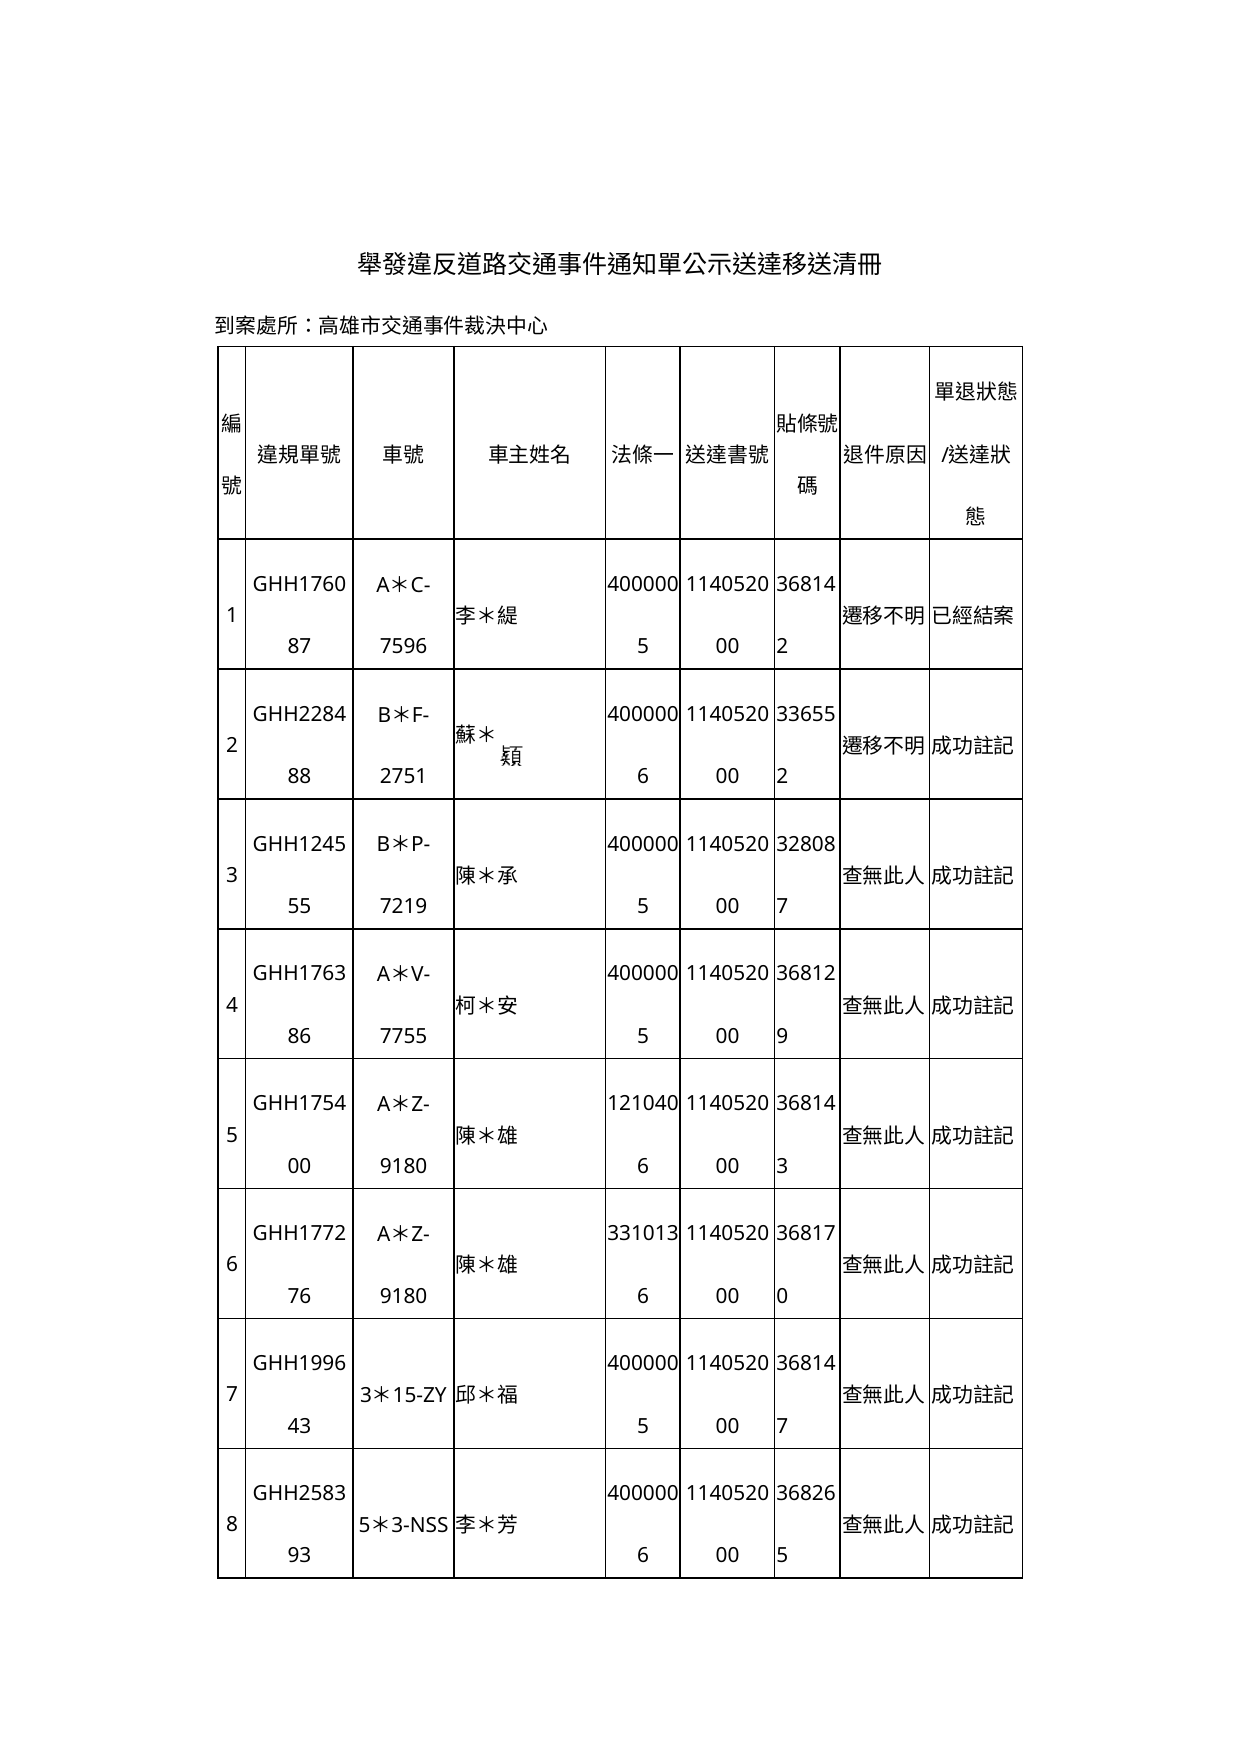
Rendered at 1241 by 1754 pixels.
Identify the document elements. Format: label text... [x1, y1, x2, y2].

table_cell 李＊緹 [455, 540, 605, 668]
table_cell 368143 [775, 1059, 839, 1188]
table_cell B＊P-7219 [354, 800, 453, 928]
table_cell 查無此人 [841, 800, 929, 928]
table_cell 114052000 [681, 1059, 774, 1188]
table_cell 4000006 [606, 670, 679, 798]
table_cell GHH177276 [246, 1189, 352, 1317]
table_cell 4000005 [606, 800, 679, 928]
table_header 法條一 [606, 347, 679, 538]
table_cell 328087 [775, 800, 839, 928]
table_cell GHH175400 [246, 1059, 352, 1188]
table_header 送達書號 [681, 347, 774, 538]
table_header 車號 [354, 347, 453, 538]
table_cell 368170 [775, 1189, 839, 1317]
table_cell 3310136 [606, 1189, 679, 1317]
table_cell A＊C-7596 [354, 540, 453, 668]
table_cell 成功註記 [930, 930, 1022, 1058]
table_cell 4000005 [606, 1319, 679, 1447]
table_cell 8 [219, 1449, 245, 1577]
table_cell 114052000 [681, 1189, 774, 1317]
table_cell 5＊3-NSS [354, 1449, 453, 1577]
table_cell 成功註記 [930, 1059, 1022, 1188]
text 舉發違反道路交通事件通知單公示送達移送清冊 [187, 221, 1053, 283]
table_cell 遷移不明 [841, 540, 929, 668]
text 到案處所：高雄市交通事件裁決中心 [187, 283, 1053, 346]
table_header 編號 [219, 347, 245, 538]
table_cell A＊Z-9180 [354, 1189, 453, 1317]
table_header 貼條號碼 [775, 347, 839, 538]
table_header 車主姓名 [455, 347, 605, 538]
table_cell GHH124555 [246, 800, 352, 928]
table_cell GHH228488 [246, 670, 352, 798]
table_cell 1210406 [606, 1059, 679, 1188]
table_cell GHH176087 [246, 540, 352, 668]
table_cell 成功註記 [930, 1189, 1022, 1317]
table_cell 邱＊福 [455, 1319, 605, 1447]
picture [496, 742, 525, 766]
table_cell 成功註記 [930, 800, 1022, 928]
table_cell 遷移不明 [841, 670, 929, 798]
table_cell 4000005 [606, 540, 679, 668]
table_cell A＊Z-9180 [354, 1059, 453, 1188]
table_cell 查無此人 [841, 1319, 929, 1447]
table_cell B＊F-2751 [354, 670, 453, 798]
table_cell 李＊芳 [455, 1449, 605, 1577]
table_cell 3＊15-ZY [354, 1319, 453, 1447]
table_cell 114052000 [681, 1319, 774, 1447]
table_cell 已經結案 [930, 540, 1022, 668]
table_header 違規單號 [246, 347, 352, 538]
table_cell 成功註記 [930, 1449, 1022, 1577]
table_cell 4000005 [606, 930, 679, 1058]
table_cell 成功註記 [930, 1319, 1022, 1447]
table_cell 2 [219, 670, 245, 798]
table_cell 114052000 [681, 800, 774, 928]
table_cell 336552 [775, 670, 839, 798]
table_cell 7 [219, 1319, 245, 1447]
table_cell 成功註記 [930, 670, 1022, 798]
table_cell GHH176386 [246, 930, 352, 1058]
table_cell 柯＊安 [455, 930, 605, 1058]
table_cell 368129 [775, 930, 839, 1058]
table_cell 4 [219, 930, 245, 1058]
table_cell 蘇＊ [455, 670, 605, 798]
table_cell 1 [219, 540, 245, 668]
table_header 單退狀態/送達狀態 [930, 347, 1022, 538]
table_cell 陳＊雄 [455, 1059, 605, 1188]
table_cell GHH258393 [246, 1449, 352, 1577]
table_cell 陳＊雄 [455, 1189, 605, 1317]
table_cell 5 [219, 1059, 245, 1188]
table_cell 查無此人 [841, 930, 929, 1058]
table_cell 114052000 [681, 670, 774, 798]
table_cell 查無此人 [841, 1449, 929, 1577]
table_cell 查無此人 [841, 1189, 929, 1317]
table_cell GHH199643 [246, 1319, 352, 1447]
table_cell 368142 [775, 540, 839, 668]
table_cell 114052000 [681, 1449, 774, 1577]
table_cell 114052000 [681, 540, 774, 668]
table_cell 陳＊承 [455, 800, 605, 928]
table_cell 3 [219, 800, 245, 928]
table_cell 查無此人 [841, 1059, 929, 1188]
table_cell A＊V-7755 [354, 930, 453, 1058]
table_cell 4000006 [606, 1449, 679, 1577]
table_header 退件原因 [841, 347, 929, 538]
table_cell 368147 [775, 1319, 839, 1447]
table_cell 114052000 [681, 930, 774, 1058]
table_cell 368265 [775, 1449, 839, 1577]
table_cell 6 [219, 1189, 245, 1317]
